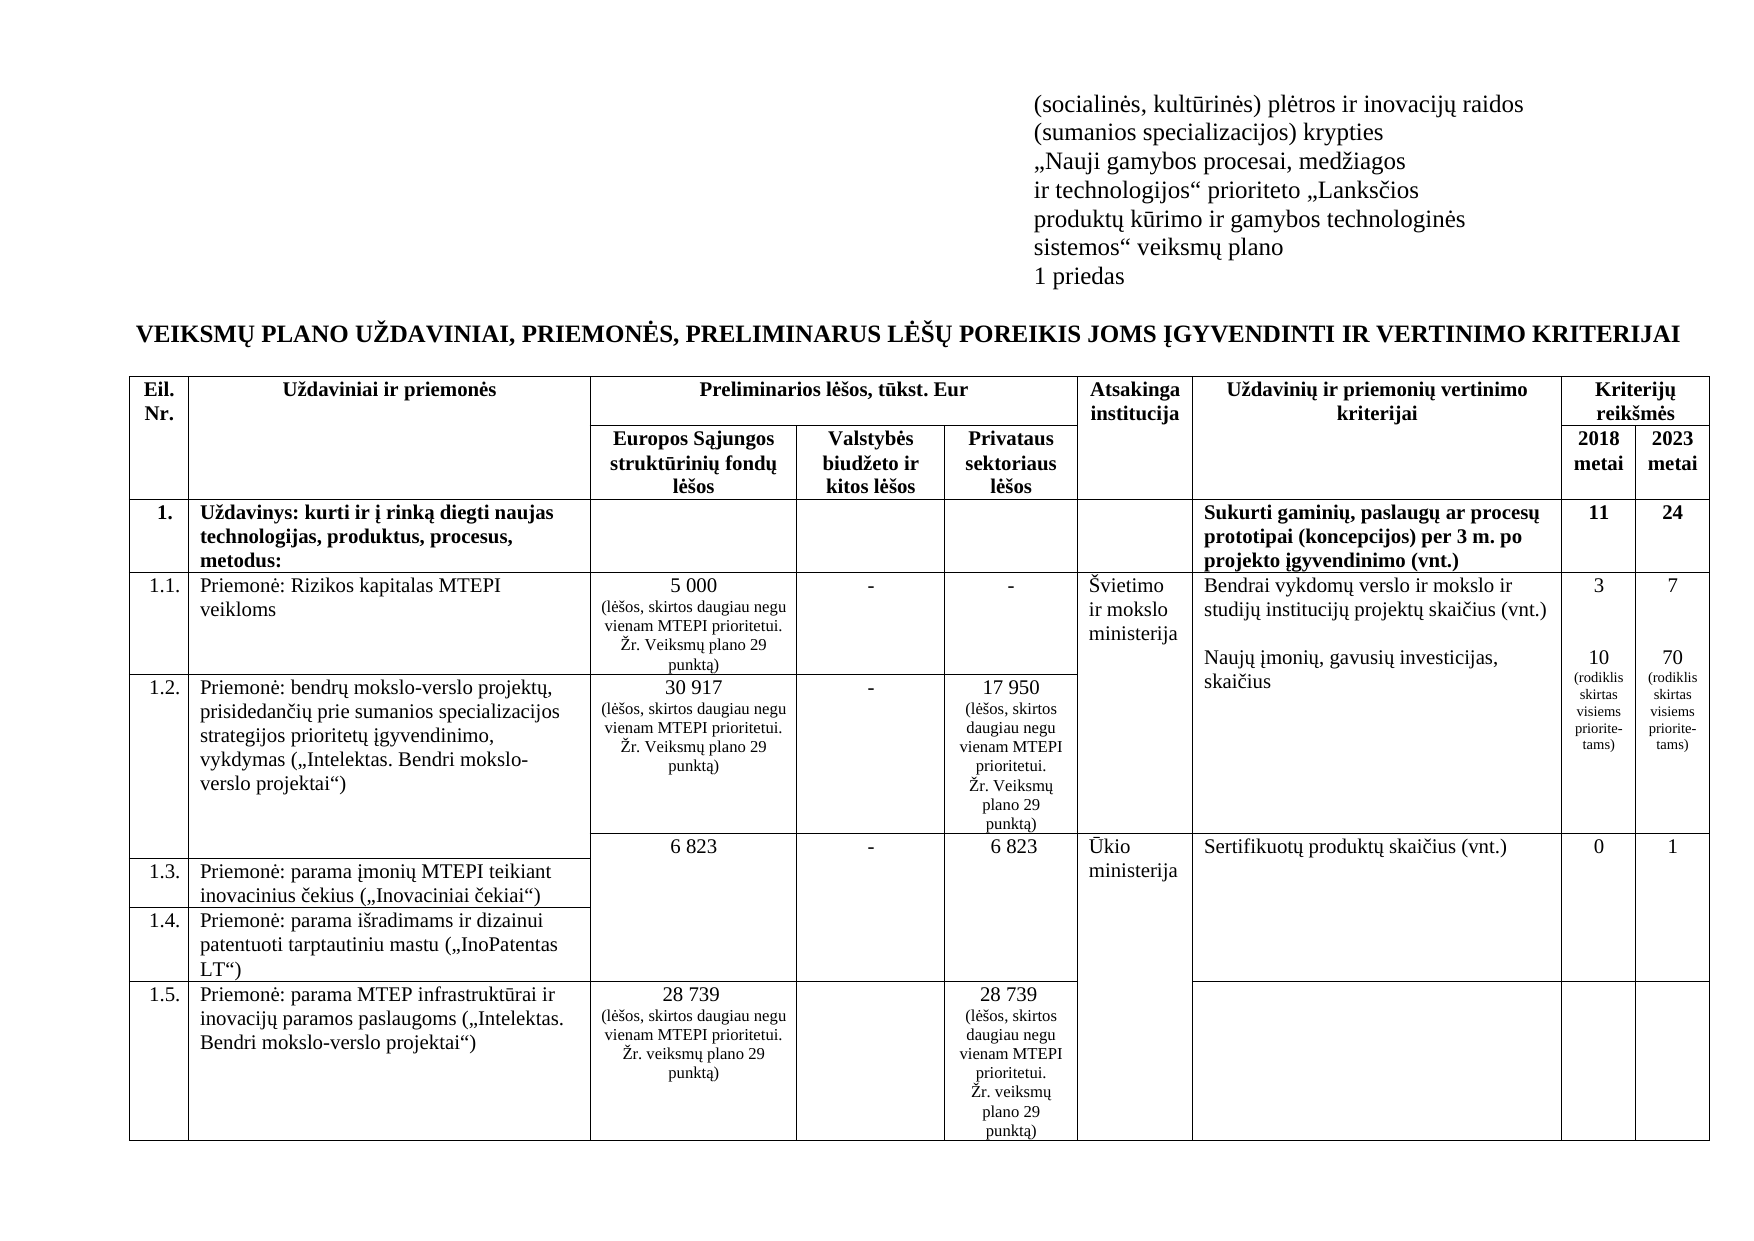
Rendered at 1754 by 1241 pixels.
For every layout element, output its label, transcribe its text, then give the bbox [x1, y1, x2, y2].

table_cell 3 10 (rodiklis skirtas visiems priorite-tams) [1562, 573, 1635, 833]
text (socialinės, kultūrinės) plėtros ir inovacijų raidos [1034, 89, 1698, 117]
table_cell [797, 500, 944, 572]
table_cell Privataus sektoriaus lėšos [945, 426, 1077, 498]
text VEIKSMŲ PLANO UŽDAVINIAI, priemonĖS, Preliminarus lėšų poreikis JOMS įgyvendinTi IR VERTINIMO KRITERIJAI [118, 319, 1698, 347]
table_cell [1636, 982, 1709, 1140]
table_cell 7 70 (rodiklis skirtas visiems priorite-tams) [1636, 573, 1709, 833]
table_cell Bendrai vykdomų verslo ir mokslo ir studijų institucijų projektų skaičius (vnt.) Naujų įmonių, gavusių investicijas, skaičius [1193, 573, 1561, 833]
table_cell 5 000 (lėšos, skirtos daugiau negu vienam MTEPI prioritetui. Žr. Veiksmų plano 29 punktą) [591, 573, 796, 673]
table_cell 1. [130, 500, 188, 572]
table_cell Priemonė: parama MTEP infrastruktūrai ir inovacijų paramos paslaugoms („Intelektas. Bendri mokslo-verslo projektai“) [189, 982, 590, 1140]
text „Nauji gamybos procesai, medžiagos [1034, 146, 1698, 175]
table_cell Priemonė: parama išradimams ir dizainui patentuoti tarptautiniu mastu („InoPatentas LT“) [189, 908, 590, 981]
table_header Uždavinių ir priemonių vertinimo kriterijai [1193, 377, 1561, 498]
table_cell [591, 500, 796, 572]
table_cell [797, 982, 944, 1140]
table_cell [945, 500, 1077, 572]
table_cell Valstybės biudžeto ir kitos lėšos [797, 426, 944, 498]
table_cell Europos Sąjungos struktūrinių fondų lėšos [591, 426, 796, 498]
table_cell 11 [1562, 500, 1635, 572]
table_cell 28 739 (lėšos, skirtos daugiau negu vienam MTEPI prioritetui. Žr. veiksmų plano 29 punktą) [591, 982, 796, 1140]
text 1 priedas [1034, 261, 1698, 290]
table_cell [1193, 982, 1561, 1140]
table_header Eil. Nr. [130, 377, 188, 498]
table_cell Uždavinys: kurti ir į rinką diegti naujas technologijas, produktus, procesus, metodus: [189, 500, 590, 572]
table_cell 30 917 (lėšos, skirtos daugiau negu vienam MTEPI prioritetui. Žr. Veiksmų plano 29 punktą) [591, 675, 796, 833]
table_cell 6 823 [945, 834, 1077, 981]
table_cell 28 739 (lėšos, skirtos daugiau negu vienam MTEPI prioritetui. Žr. veiksmų plano 29 punktą) [945, 982, 1077, 1140]
table_cell 1.4. [130, 908, 188, 981]
table_cell 2018 metai [1562, 426, 1635, 498]
table_cell - [797, 834, 944, 981]
text produktų kūrimo ir gamybos technologinės [1034, 204, 1698, 232]
table_cell - [945, 573, 1077, 673]
table_cell - [797, 573, 944, 673]
table_cell Švietimo ir mokslo ministerija [1078, 573, 1192, 833]
table_cell 6 823 [591, 834, 796, 981]
table_cell - [797, 675, 944, 833]
table_header Atsakinga institucija [1078, 377, 1192, 498]
table_cell Priemonė: parama įmonių MTEPI teikiant inovacinius čekius („Inovaciniai čekiai“) [189, 859, 590, 907]
table_cell [1562, 982, 1635, 1140]
table_cell Priemonė: bendrų mokslo-verslo projektų, prisidedančių prie sumanios specializacijos strategijos prioritetų įgyvendinimo, vykdymas („Intelektas. Bendri mokslo-verslo projektai“) [189, 675, 590, 858]
table_cell 1.3. [130, 859, 188, 907]
table_cell 0 [1562, 834, 1635, 981]
text ir technologijos“ prioriteto „Lanksčios [1034, 175, 1698, 204]
table_cell Priemonė: Rizikos kapitalas MTEPI veikloms [189, 573, 590, 673]
table_cell 1.5. [130, 982, 188, 1140]
table_cell 1.1. [130, 573, 188, 673]
table_cell [1078, 500, 1192, 572]
table_cell 17 950 (lėšos, skirtos daugiau negu vienam MTEPI prioritetui. Žr. Veiksmų plano 29 punktą) [945, 675, 1077, 833]
table_cell Sukurti gaminių, paslaugų ar procesų prototipai (koncepcijos) per 3 m. po projekto įgyvendinimo (vnt.) [1193, 500, 1561, 572]
table_cell 2023 metai [1636, 426, 1709, 498]
table_cell 24 [1636, 500, 1709, 572]
table_header Uždaviniai ir priemonės [189, 377, 590, 498]
table_cell Ūkio ministerija [1078, 834, 1192, 1140]
text sistemos“ veiksmų plano [1034, 232, 1698, 261]
table_header Kriterijų reikšmės [1562, 377, 1709, 425]
table_cell 1.2. [130, 675, 188, 858]
table_cell Sertifikuotų produktų skaičius (vnt.) [1193, 834, 1561, 981]
table_header Preliminarios lėšos, tūkst. Eur [591, 377, 1077, 425]
table_cell 1 [1636, 834, 1709, 981]
text (sumanios specializacijos) krypties [1034, 117, 1698, 146]
